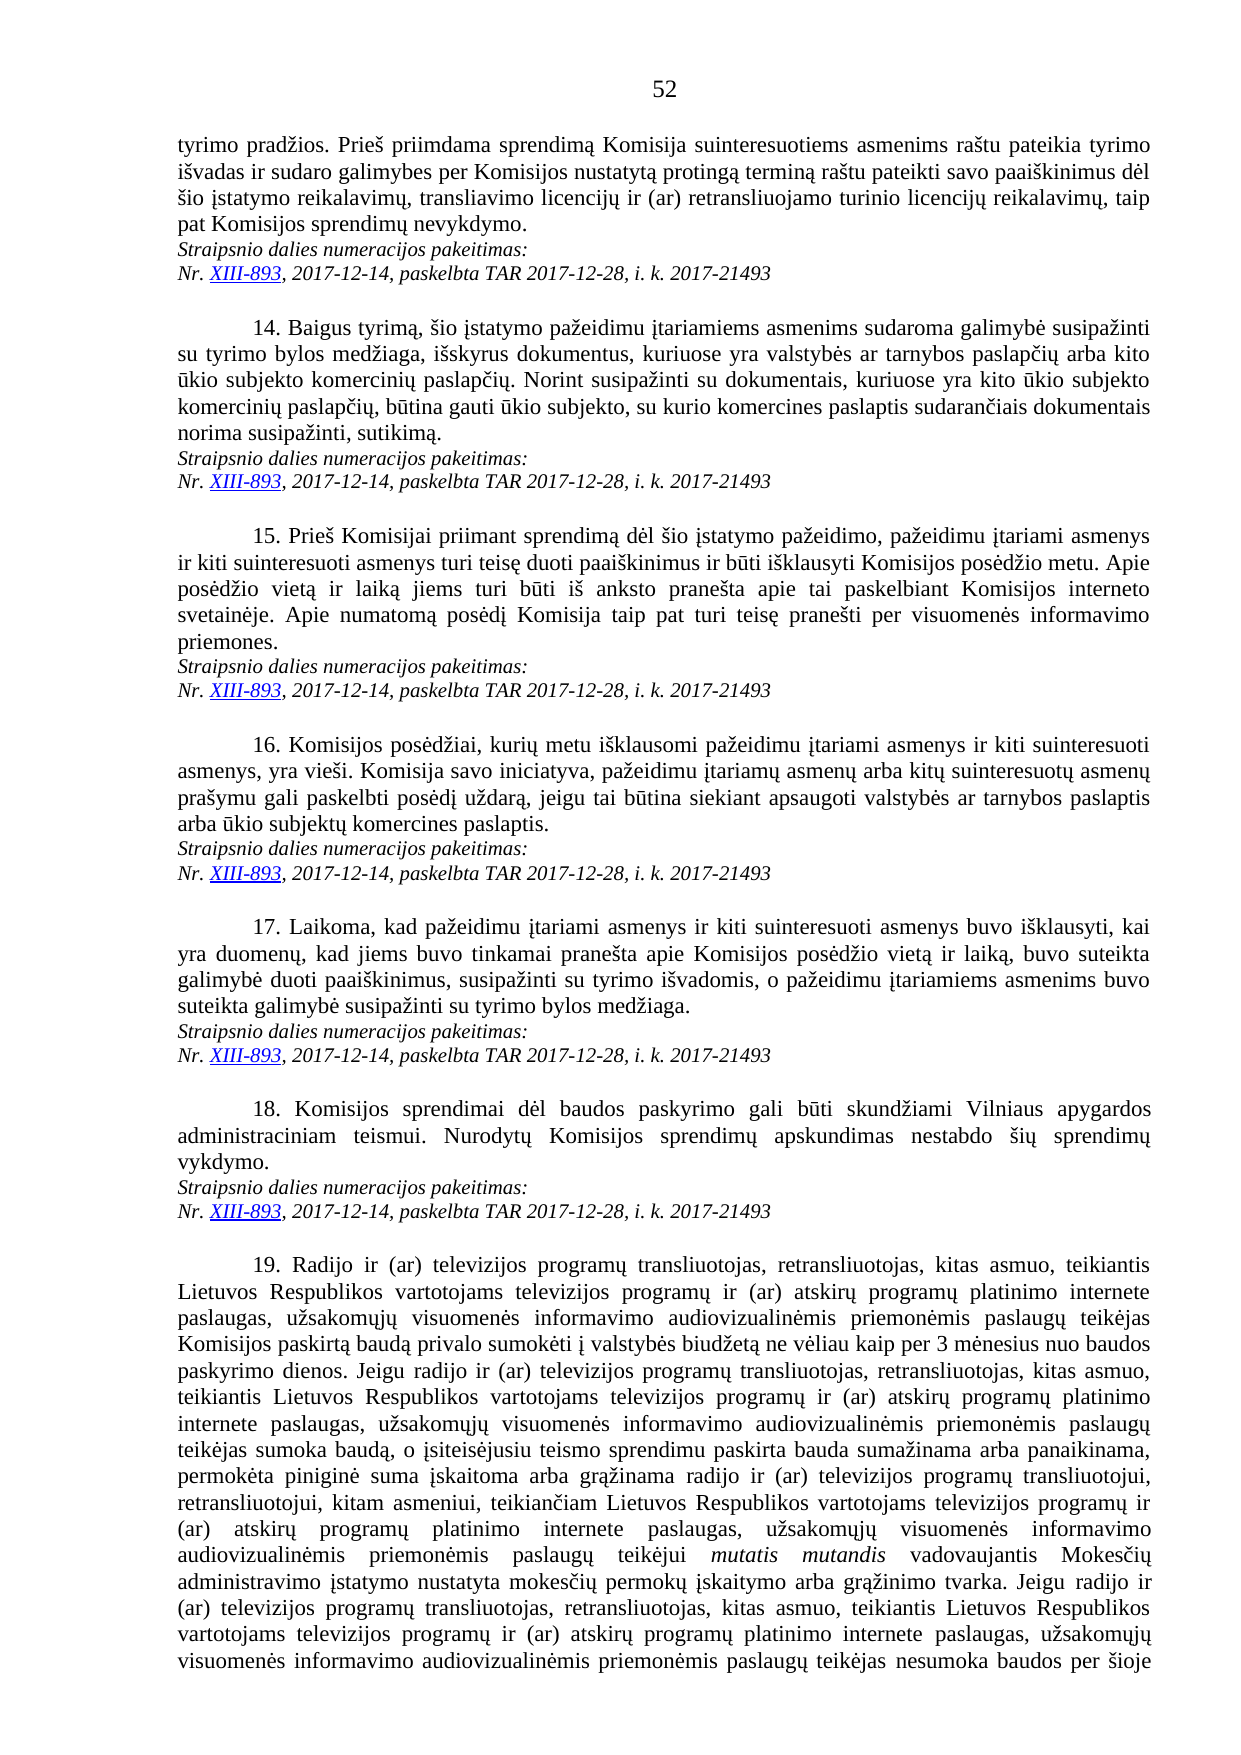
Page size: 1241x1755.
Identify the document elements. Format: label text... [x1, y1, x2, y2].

text Straipsnio dalies numeracijos pakeitimas: [177, 1019, 1152, 1043]
text 18. Komisijos sprendimai dėl baudos paskyrimo gali būti skundžiami Vilniaus apygardos administraciniam teismui. Nurodytų Komisijos sprendimų apskundimas nestabdo šių sprendimų vykdymo. [177, 1096, 1152, 1174]
text Straipsnio dalies numeracijos pakeitimas: [177, 836, 1152, 860]
text 15. Prieš Komisijai priimant sprendimą dėl šio įstatymo pažeidimo, pažeidimu įtariami asmenys ir kiti suinteresuoti asmenys turi teisę duoti paaiškinimus ir būti išklausyti Komisijos posėdžio metu. Apie posėdžio vietą ir laiką jiems turi būti iš anksto pranešta apie tai paskelbiant Komisijos interneto svetainėje. Apie numatomą posėdį Komisija taip pat turi teisę pranešti per visuomenės informavimo priemones. [177, 522, 1152, 654]
text tyrimo pradžios. Prieš priimdama sprendimą Komisija suinteresuotiems asmenims raštu pateikia tyrimo išvadas ir sudaro galimybes per Komisijos nustatytą protingą terminą raštu pateikti savo paaiškinimus dėl šio įstatymo reikalavimų, transliavimo licencijų ir (ar) retransliuojamo turinio licencijų reikalavimų, taip pat Komisijos sprendimų nevykdymo. [177, 131, 1152, 237]
text Nr. XIII-893, 2017-12-14, paskelbta TAR 2017-12-28, i. k. 2017-21493 [177, 678, 1152, 702]
text Straipsnio dalies numeracijos pakeitimas: [177, 237, 1152, 261]
text 14. Baigus tyrimą, šio įstatymo pažeidimu įtariamiems asmenims sudaroma galimybė susipažinti su tyrimo bylos medžiaga, išskyrus dokumentus, kuriuose yra valstybės ar tarnybos paslapčių arba kito ūkio subjekto komercinių paslapčių. Norint susipažinti su dokumentais, kuriuose yra kito ūkio subjekto komercinių paslapčių, būtina gauti ūkio subjekto, su kurio komercines paslaptis sudarančiais dokumentais norima susipažinti, sutikimą. [177, 314, 1152, 445]
text Nr. XIII-893, 2017-12-14, paskelbta TAR 2017-12-28, i. k. 2017-21493 [177, 1199, 1152, 1223]
text Nr. XIII-893, 2017-12-14, paskelbta TAR 2017-12-28, i. k. 2017-21493 [177, 261, 1152, 285]
text Straipsnio dalies numeracijos pakeitimas: [177, 654, 1152, 678]
text 17. Laikoma, kad pažeidimu įtariami asmenys ir kiti suinteresuoti asmenys buvo išklausyti, kai yra duomenų, kad jiems buvo tinkamai pranešta apie Komisijos posėdžio vietą ir laiką, buvo suteikta galimybė duoti paaiškinimus, susipažinti su tyrimo išvadomis, o pažeidimu įtariamiems asmenims buvo suteikta galimybė susipažinti su tyrimo bylos medžiaga. [177, 913, 1152, 1019]
text Straipsnio dalies numeracijos pakeitimas: [177, 1174, 1152, 1199]
text Nr. XIII-893, 2017-12-14, paskelbta TAR 2017-12-28, i. k. 2017-21493 [177, 469, 1152, 493]
text Nr. XIII-893, 2017-12-14, paskelbta TAR 2017-12-28, i. k. 2017-21493 [177, 1043, 1152, 1067]
text 19. Radijo ir (ar) televizijos programų transliuotojas, retransliuotojas, kitas asmuo, teikiantis Lietuvos Respublikos vartotojams televizijos programų ir (ar) atskirų programų platinimo internete paslaugas, užsakomųjų visuomenės informavimo audiovizualinėmis priemonėmis paslaugų teikėjas Komisijos paskirtą baudą privalo sumokėti į valstybės biudžetą ne vėliau kaip per 3 mėnesius nuo baudos paskyrimo dienos. Jeigu radijo ir (ar) televizijos programų transliuotojas, retransliuotojas, kitas asmuo, teikiantis Lietuvos Respublikos vartotojams televizijos programų ir (ar) atskirų programų platinimo internete paslaugas, užsakomųjų visuomenės informavimo audiovizualinėmis priemonėmis paslaugų teikėjas sumoka baudą, o įsiteisėjusiu teismo sprendimu paskirta bauda sumažinama arba panaikinama, permokėta piniginė suma įskaitoma arba grąžinama radijo ir (ar) televizijos programų transliuotojui, retransliuotojui, kitam asmeniui, teikiančiam Lietuvos Respublikos vartotojams televizijos programų ir (ar) atskirų programų platinimo internete paslaugas, užsakomųjų visuomenės informavimo audiovizualinėmis priemonėmis paslaugų teikėjui mutatis mutandis vadovaujantis Mokesčių administravimo įstatymo nustatyta mokesčių permokų įskaitymo arba grąžinimo tvarka. Jeigu radijo ir (ar) televizijos programų transliuotojas, retransliuotojas, kitas asmuo, teikiantis Lietuvos Respublikos vartotojams televizijos programų ir (ar) atskirų programų platinimo internete paslaugas, užsakomųjų visuomenės informavimo audiovizualinėmis priemonėmis paslaugų teikėjas nesumoka baudos per šioje [177, 1251, 1152, 1673]
text 16. Komisijos posėdžiai, kurių metu išklausomi pažeidimu įtariami asmenys ir kiti suinteresuoti asmenys, yra vieši. Komisija savo iniciatyva, pažeidimu įtariamų asmenų arba kitų suinteresuotų asmenų prašymu gali paskelbti posėdį uždarą, jeigu tai būtina siekiant apsaugoti valstybės ar tarnybos paslaptis arba ūkio subjektų komercines paslaptis. [177, 731, 1152, 836]
text Nr. XIII-893, 2017-12-14, paskelbta TAR 2017-12-28, i. k. 2017-21493 [177, 860, 1152, 884]
text Straipsnio dalies numeracijos pakeitimas: [177, 445, 1152, 469]
